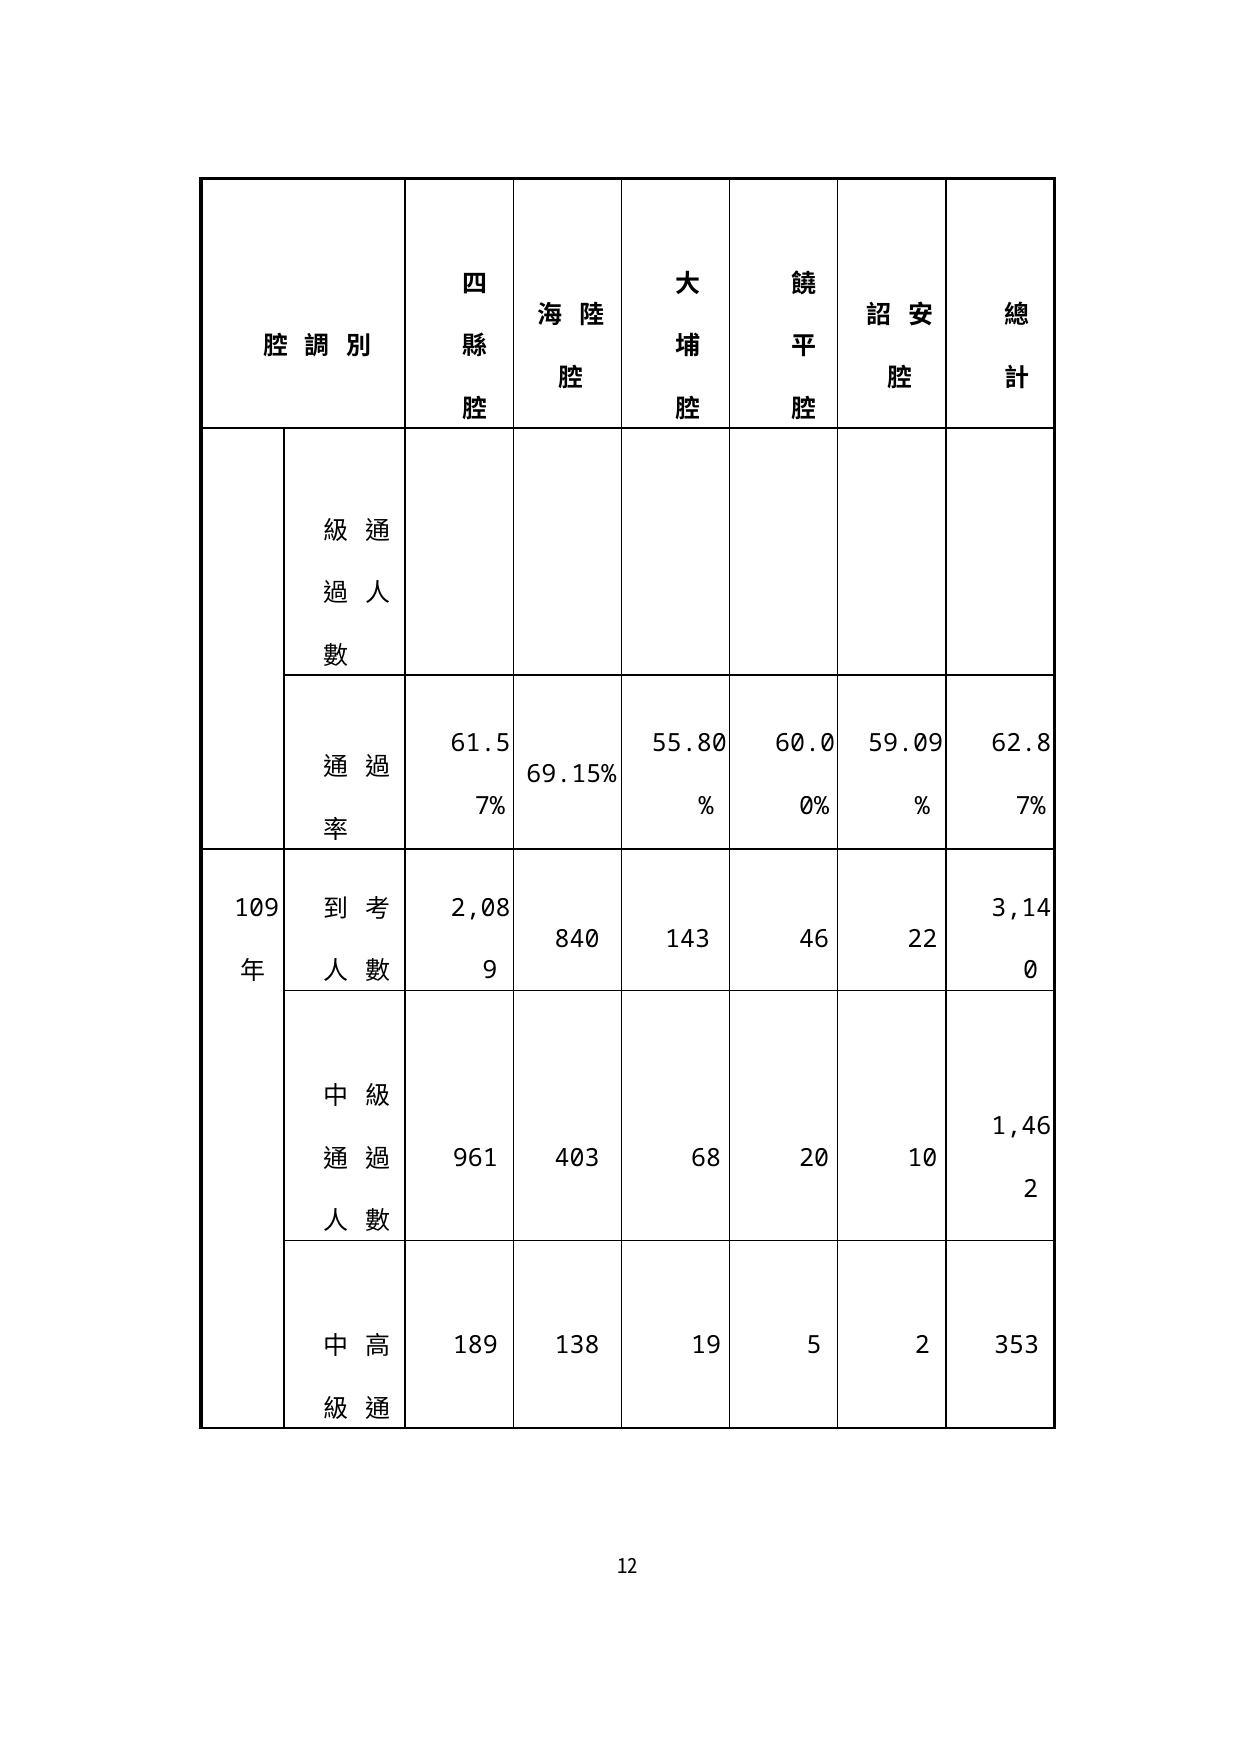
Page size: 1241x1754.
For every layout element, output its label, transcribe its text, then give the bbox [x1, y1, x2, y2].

table_cell 69.15% [514, 676, 621, 848]
table_cell 138 [514, 1241, 621, 1427]
table_cell 46 [730, 850, 837, 990]
table_cell 19 [622, 1241, 729, 1427]
table_header 海陸腔 [514, 180, 621, 427]
table_cell 中級通過人數 [285, 991, 404, 1240]
table_cell [838, 429, 945, 674]
table_cell 級通過人數 [285, 429, 404, 674]
table_header 詔安腔 [838, 180, 945, 427]
table_cell [406, 429, 513, 674]
table_cell 61.57% [406, 676, 513, 848]
table_cell 68 [622, 991, 729, 1240]
table_cell 5 [730, 1241, 837, 1427]
table_cell 到考人數 [285, 850, 404, 990]
table_cell 961 [406, 991, 513, 1240]
table_cell 353 [947, 1241, 1053, 1427]
table_cell 403 [514, 991, 621, 1240]
table_header 總計 [947, 180, 1053, 427]
table_cell 840 [514, 850, 621, 990]
table_cell 59.09% [838, 676, 945, 848]
table_cell 中高級通 [285, 1241, 404, 1427]
table_cell 22 [838, 850, 945, 990]
table_cell 20 [730, 991, 837, 1240]
table_header 腔調別 [203, 180, 404, 427]
table_cell 3,140 [947, 850, 1053, 990]
table_cell 189 [406, 1241, 513, 1427]
table_cell [730, 429, 837, 674]
table_cell 55.80% [622, 676, 729, 848]
table_cell 2 [838, 1241, 945, 1427]
table_cell 10 [838, 991, 945, 1240]
table_header 四縣腔 [406, 180, 513, 427]
table_cell 62.87% [947, 676, 1053, 848]
table_header 饒平腔 [730, 180, 837, 427]
table_cell 1,462 [947, 991, 1053, 1240]
table_cell 143 [622, 850, 729, 990]
table_header 大埔腔 [622, 180, 729, 427]
table_cell 60.00% [730, 676, 837, 848]
table_cell [203, 429, 283, 848]
table_cell [947, 429, 1053, 674]
table_cell [514, 429, 621, 674]
table_cell 2,089 [406, 850, 513, 990]
table_cell 通過率 [285, 676, 404, 848]
table_cell [622, 429, 729, 674]
table_cell 109年 [203, 850, 283, 1427]
